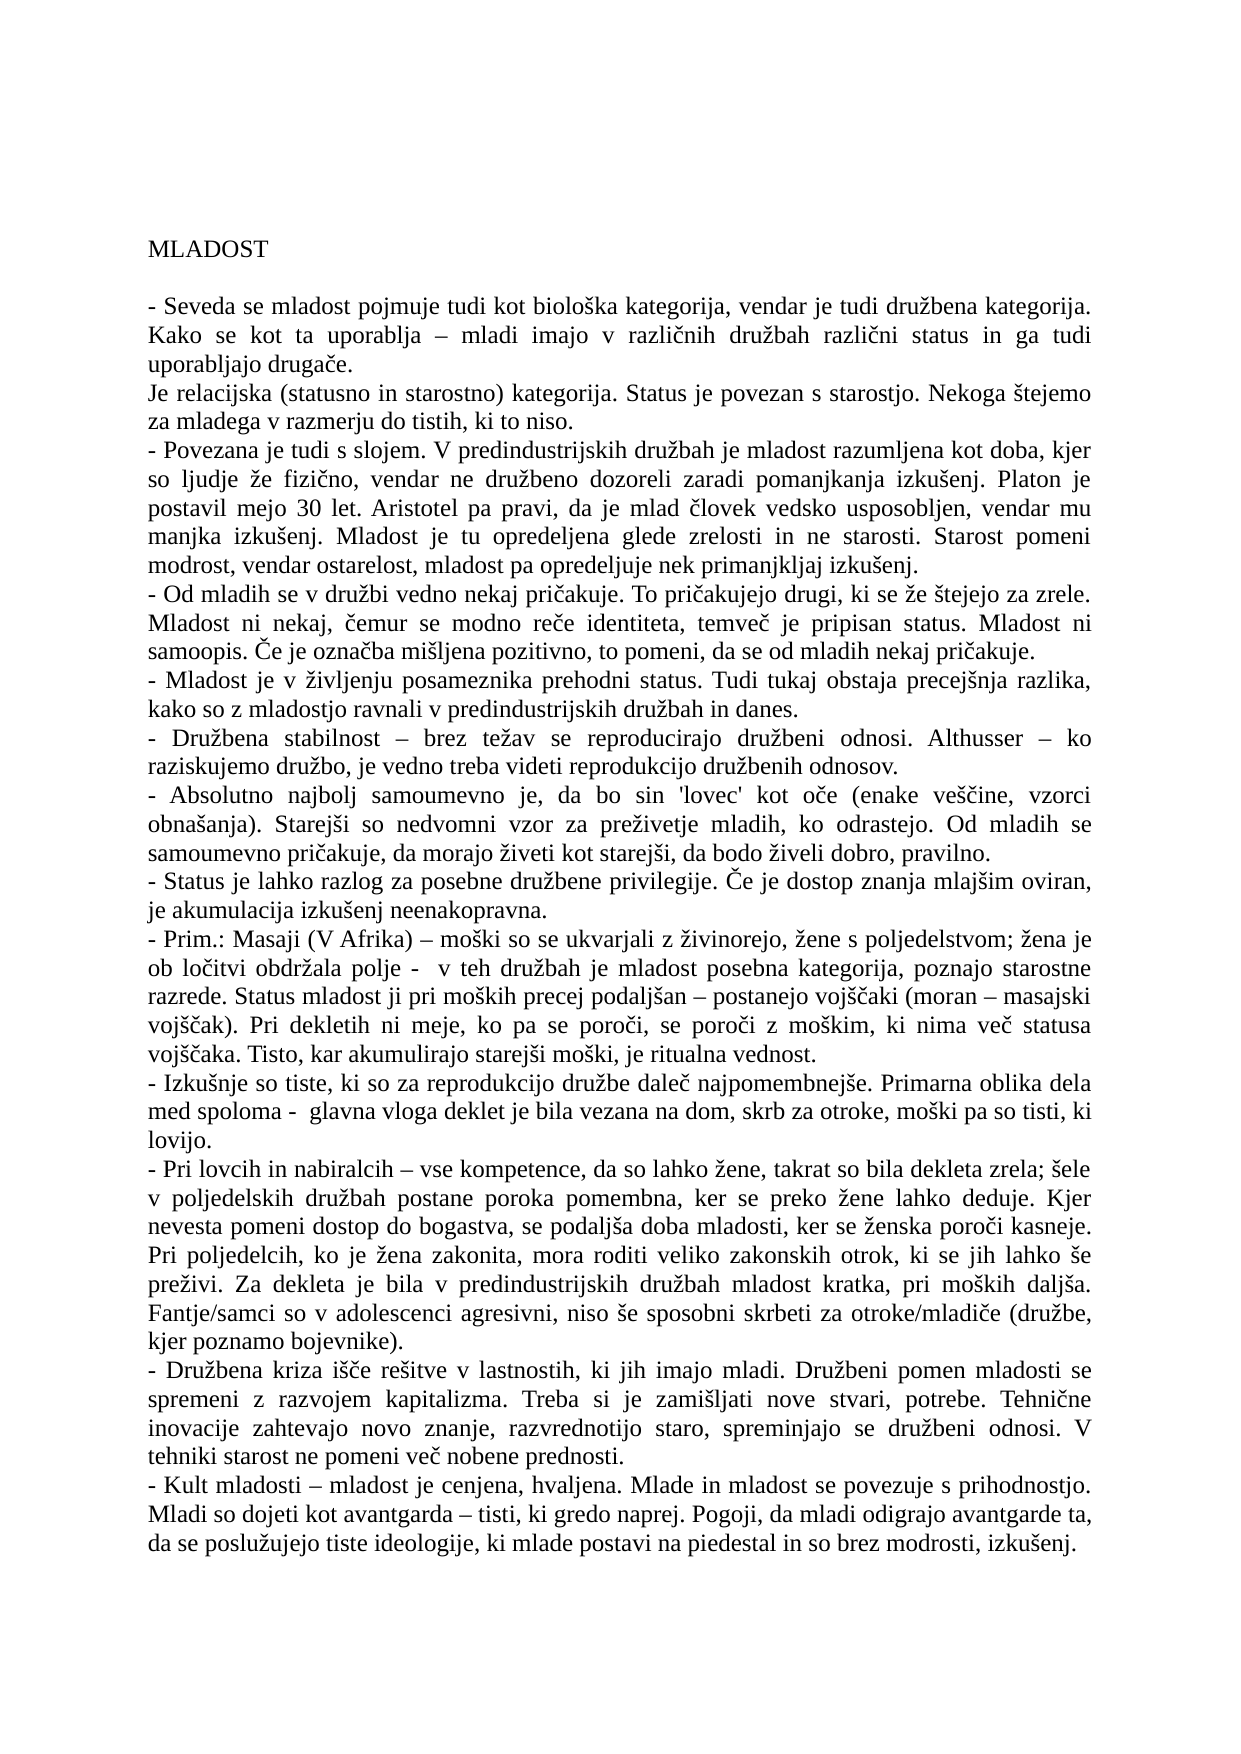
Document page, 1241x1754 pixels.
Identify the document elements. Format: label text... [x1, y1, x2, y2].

text - Povezana je tudi s slojem. V predindustrijskih družbah je mladost razumljena kot doba, kjer so ljudje že fizično, vendar ne družbeno dozoreli zaradi pomanjkanja izkušenj. Platon je postavil mejo 30 let. Aristotel pa pravi, da je mlad človek vedsko usposobljen, vendar mu manjka izkušenj. Mladost je tu opredeljena glede zrelosti in ne starosti. Starost pomeni modrost, vendar ostarelost, mladost pa opredeljuje nek primanjkljaj izkušenj. [148, 435, 1093, 579]
text - Seveda se mladost pojmuje tudi kot biološka kategorija, vendar je tudi družbena kategorija. Kako se kot ta uporablja – mladi imajo v različnih družbah različni status in ga tudi uporabljajo drugače. [148, 291, 1093, 378]
text - Kult mladosti – mladost je cenjena, hvaljena. Mlade in mladost se povezuje s prihodnostjo. Mladi so dojeti kot avantgarda – tisti, ki gredo naprej. Pogoji, da mladi odigrajo avantgarde ta, da se poslužujejo tiste ideologije, ki mlade postavi na piedestal in so brez modrosti, izkušenj. [148, 1470, 1093, 1556]
text - Pri lovcih in nabiralcih – vse kompetence, da so lahko žene, takrat so bila dekleta zrela; šele v poljedelskih družbah postane poroka pomembna, ker se preko žene lahko deduje. Kjer nevesta pomeni dostop do bogastva, se podaljša doba mladosti, ker se ženska poroči kasneje. Pri poljedelcih, ko je žena zakonita, mora roditi veliko zakonskih otrok, ki se jih lahko še preživi. Za dekleta je bila v predindustrijskih družbah mladost kratka, pri moških daljša. Fantje/samci so v adolescenci agresivni, niso še sposobni skrbeti za otroke/mladiče (družbe, kjer poznamo bojevnike). [148, 1154, 1093, 1355]
text - Status je lahko razlog za posebne družbene privilegije. Če je dostop znanja mlajšim oviran, je akumulacija izkušenj neenakopravna. [148, 866, 1093, 924]
text - Izkušnje so tiste, ki so za reprodukcijo družbe daleč najpomembnejše. Primarna oblika dela med spoloma - glavna vloga deklet je bila vezana na dom, skrb za otroke, moški pa so tisti, ki lovijo. [148, 1068, 1093, 1154]
text Je relacijska (statusno in starostno) kategorija. Status je povezan s starostjo. Nekoga štejemo za mladega v razmerju do tistih, ki to niso. [148, 378, 1093, 435]
text - Prim.: Masaji (V Afrika) – moški so se ukvarjali z živinorejo, žene s poljedelstvom; žena je ob ločitvi obdržala polje - v teh družbah je mladost posebna kategorija, poznajo starostne razrede. Status mladost ji pri moških precej podaljšan – postanejo vojščaki (moran – masajski vojščak). Pri dekletih ni meje, ko pa se poroči, se poroči z moškim, ki nima več statusa vojščaka. Tisto, kar akumulirajo starejši moški, je ritualna vednost. [148, 924, 1093, 1068]
text - Mladost je v življenju posameznika prehodni status. Tudi tukaj obstaja precejšnja razlika, kako so z mladostjo ravnali v predindustrijskih družbah in danes. [148, 665, 1093, 723]
text MLADOST [148, 234, 1093, 263]
text - Družbena stabilnost – brez težav se reproducirajo družbeni odnosi. Althusser – ko raziskujemo družbo, je vedno treba videti reprodukcijo družbenih odnosov. [148, 723, 1093, 780]
text - Absolutno najbolj samoumevno je, da bo sin 'lovec' kot oče (enake veščine, vzorci obnašanja). Starejši so nedvomni vzor za preživetje mladih, ko odrastejo. Od mladih se samoumevno pričakuje, da morajo živeti kot starejši, da bodo živeli dobro, pravilno. [148, 780, 1093, 866]
text - Od mladih se v družbi vedno nekaj pričakuje. To pričakujejo drugi, ki se že štejejo za zrele. Mladost ni nekaj, čemur se modno reče identiteta, temveč je pripisan status. Mladost ni samoopis. Če je označba mišljena pozitivno, to pomeni, da se od mladih nekaj pričakuje. [148, 579, 1093, 665]
text - Družbena kriza išče rešitve v lastnostih, ki jih imajo mladi. Družbeni pomen mladosti se spremeni z razvojem kapitalizma. Treba si je zamišljati nove stvari, potrebe. Tehnične inovacije zahtevajo novo znanje, razvrednotijo staro, spreminjajo se družbeni odnosi. V tehniki starost ne pomeni več nobene prednosti. [148, 1355, 1093, 1470]
